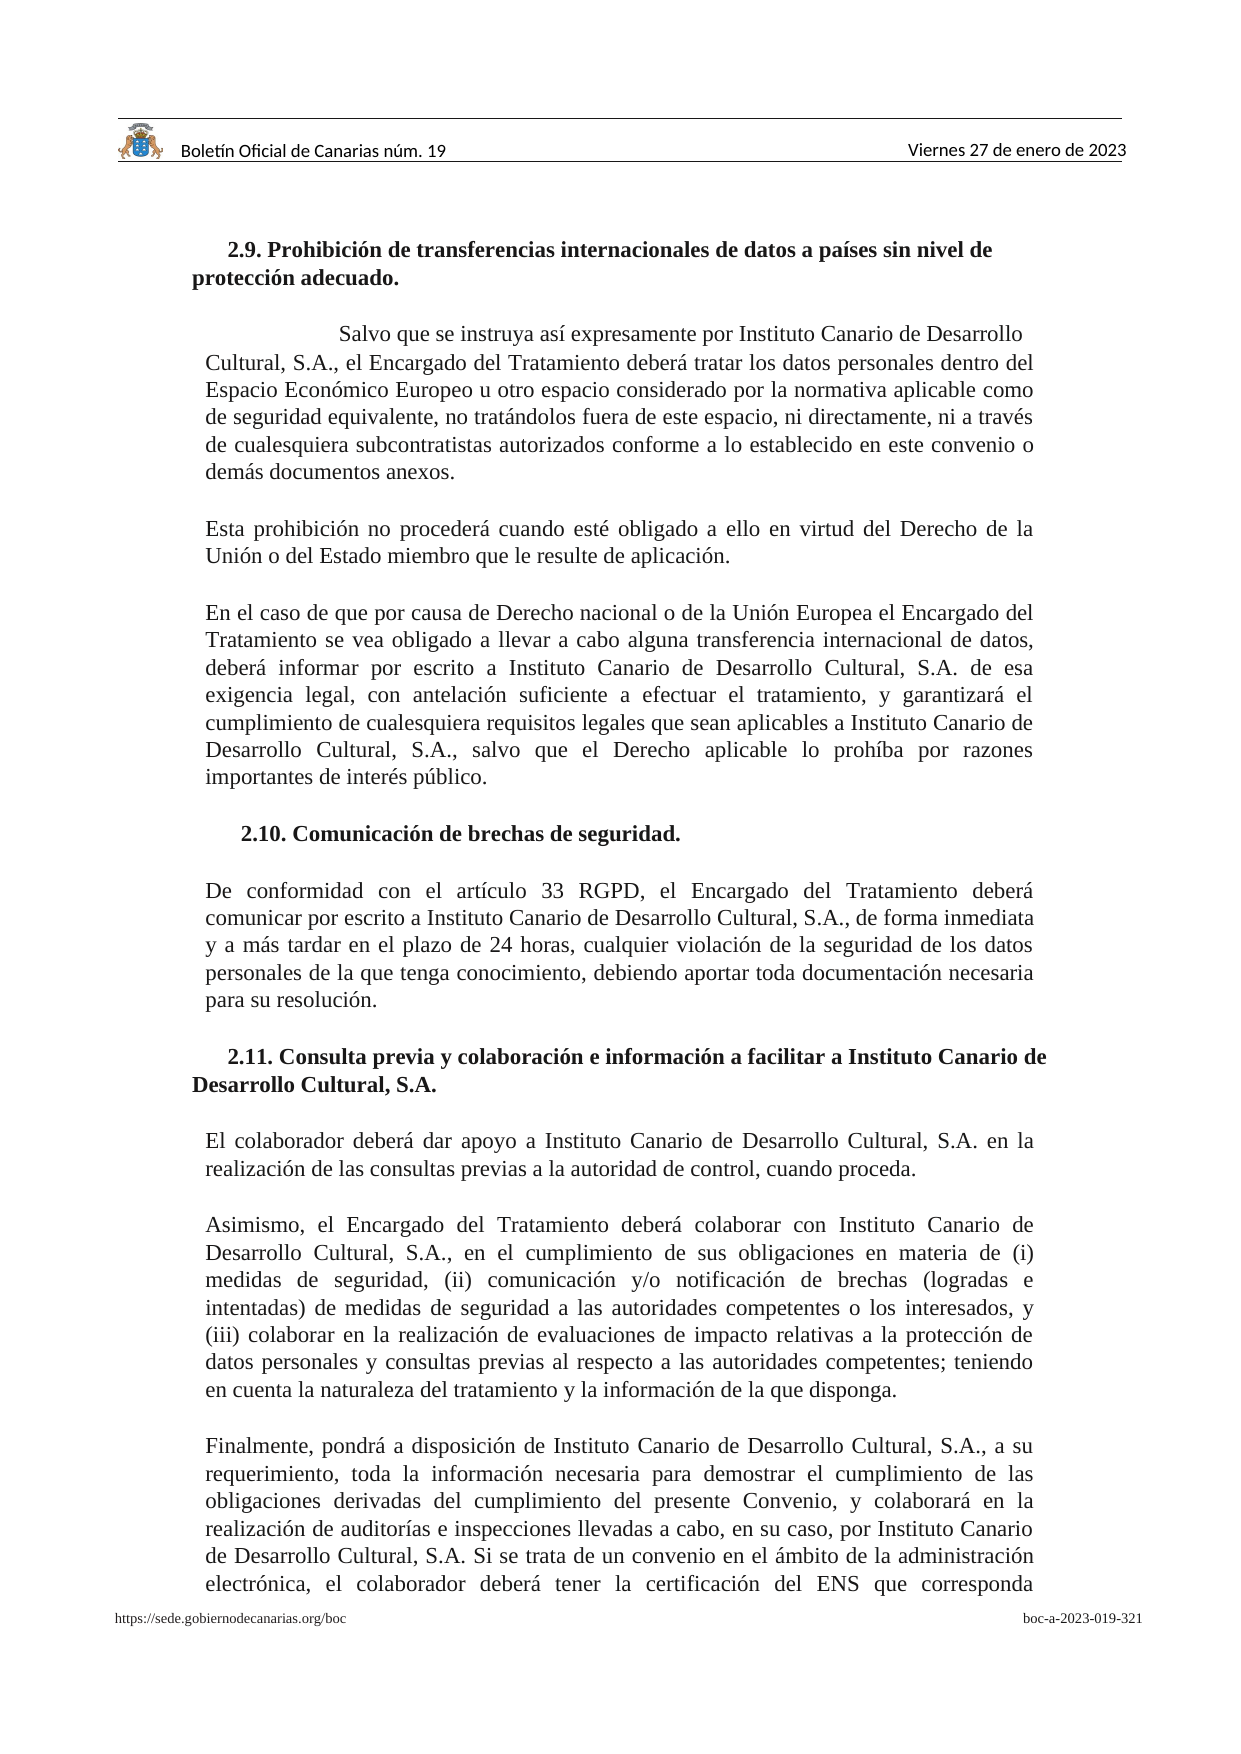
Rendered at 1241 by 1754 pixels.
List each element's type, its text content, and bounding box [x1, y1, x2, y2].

text Finalmente, pondrá a disposición de Instituto Canario de Desarrollo Cultural, S.A., a su requerimiento, toda la información necesaria para demostrar el cumplimiento de las obligaciones derivadas del cumplimiento del presente Convenio, y colaborará en la realización de auditorías e inspecciones llevadas a cabo, en su caso, por Instituto Canario de Desarrollo Cultural, S.A. Si se trata de un convenio en el ámbito de la administración electrónica, el colaborador deberá tener la certificación del ENS que corresponda [205, 1433, 1035, 1596]
text Salvo que se instruya así expresamente por Instituto Canario de Desarrollo [192, 320, 1035, 347]
text Cultural, S.A., el Encargado del Tratamiento deberá tratar los datos personales dentro del Espacio Económico Europeo u otro espacio considerado por la normativa aplicable como de seguridad equivalente, no tratándolos fuera de este espacio, ni directamente, ni a través de cualesquiera subcontratistas autorizados conforme a lo establecido en este convenio o demás documentos anexos. [205, 348, 1035, 484]
text Esta prohibición no procederá cuando esté obligado a ello en virtud del Derecho de la Unión o del Estado miembro que le resulte de aplicación. [205, 515, 1035, 569]
text 2.9. Prohibición de transferencias internacionales de datos a países sin nivel de protección adecuado. [192, 236, 1062, 290]
text De conformidad con el artículo 33 RGPD, el Encargado del Tratamiento deberá comunicar por escrito a Instituto Canario de Desarrollo Cultural, S.A., de forma inmediata y a más tardar en el plazo de 24 horas, cualquier violación de la seguridad de los datos personales de la que tenga conocimiento, debiendo aportar toda documentación necesaria para su resolución. [205, 877, 1035, 1013]
text El colaborador deberá dar apoyo a Instituto Canario de Desarrollo Cultural, S.A. en la realización de las consultas previas a la autoridad de control, cuando proceda. [205, 1127, 1035, 1181]
text Asimismo, el Encargado del Tratamiento deberá colaborar con Instituto Canario de Desarrollo Cultural, S.A., en el cumplimiento de sus obligaciones en materia de (i) medidas de seguridad, (ii) comunicación y/o notificación de brechas (logradas e intentadas) de medidas de seguridad a las autoridades competentes o los interesados, y (iii) colaborar en la realización de evaluaciones de impacto relativas a la protección de datos personales y consultas previas al respecto a las autoridades competentes; teniendo en cuenta la naturaleza del tratamiento y la información de la que disponga. [205, 1211, 1035, 1402]
text En el caso de que por causa de Derecho nacional o de la Unión Europea el Encargado del Tratamiento se vea obligado a llevar a cabo alguna transferencia internacional de datos, deberá informar por escrito a Instituto Canario de Desarrollo Cultural, S.A. de esa exigencia legal, con antelación suficiente a efectuar el tratamiento, y garantizará el cumplimiento de cualesquiera requisitos legales que sean aplicables a Instituto Canario de Desarrollo Cultural, S.A., salvo que el Derecho aplicable lo prohíba por razones importantes de interés público. [205, 599, 1035, 790]
text 2.11. Consulta previa y colaboración e información a facilitar a Instituto Canario de Desarrollo Cultural, S.A. [192, 1043, 1062, 1097]
text 2.10. Comunicación de brechas de seguridad. [241, 820, 1062, 847]
